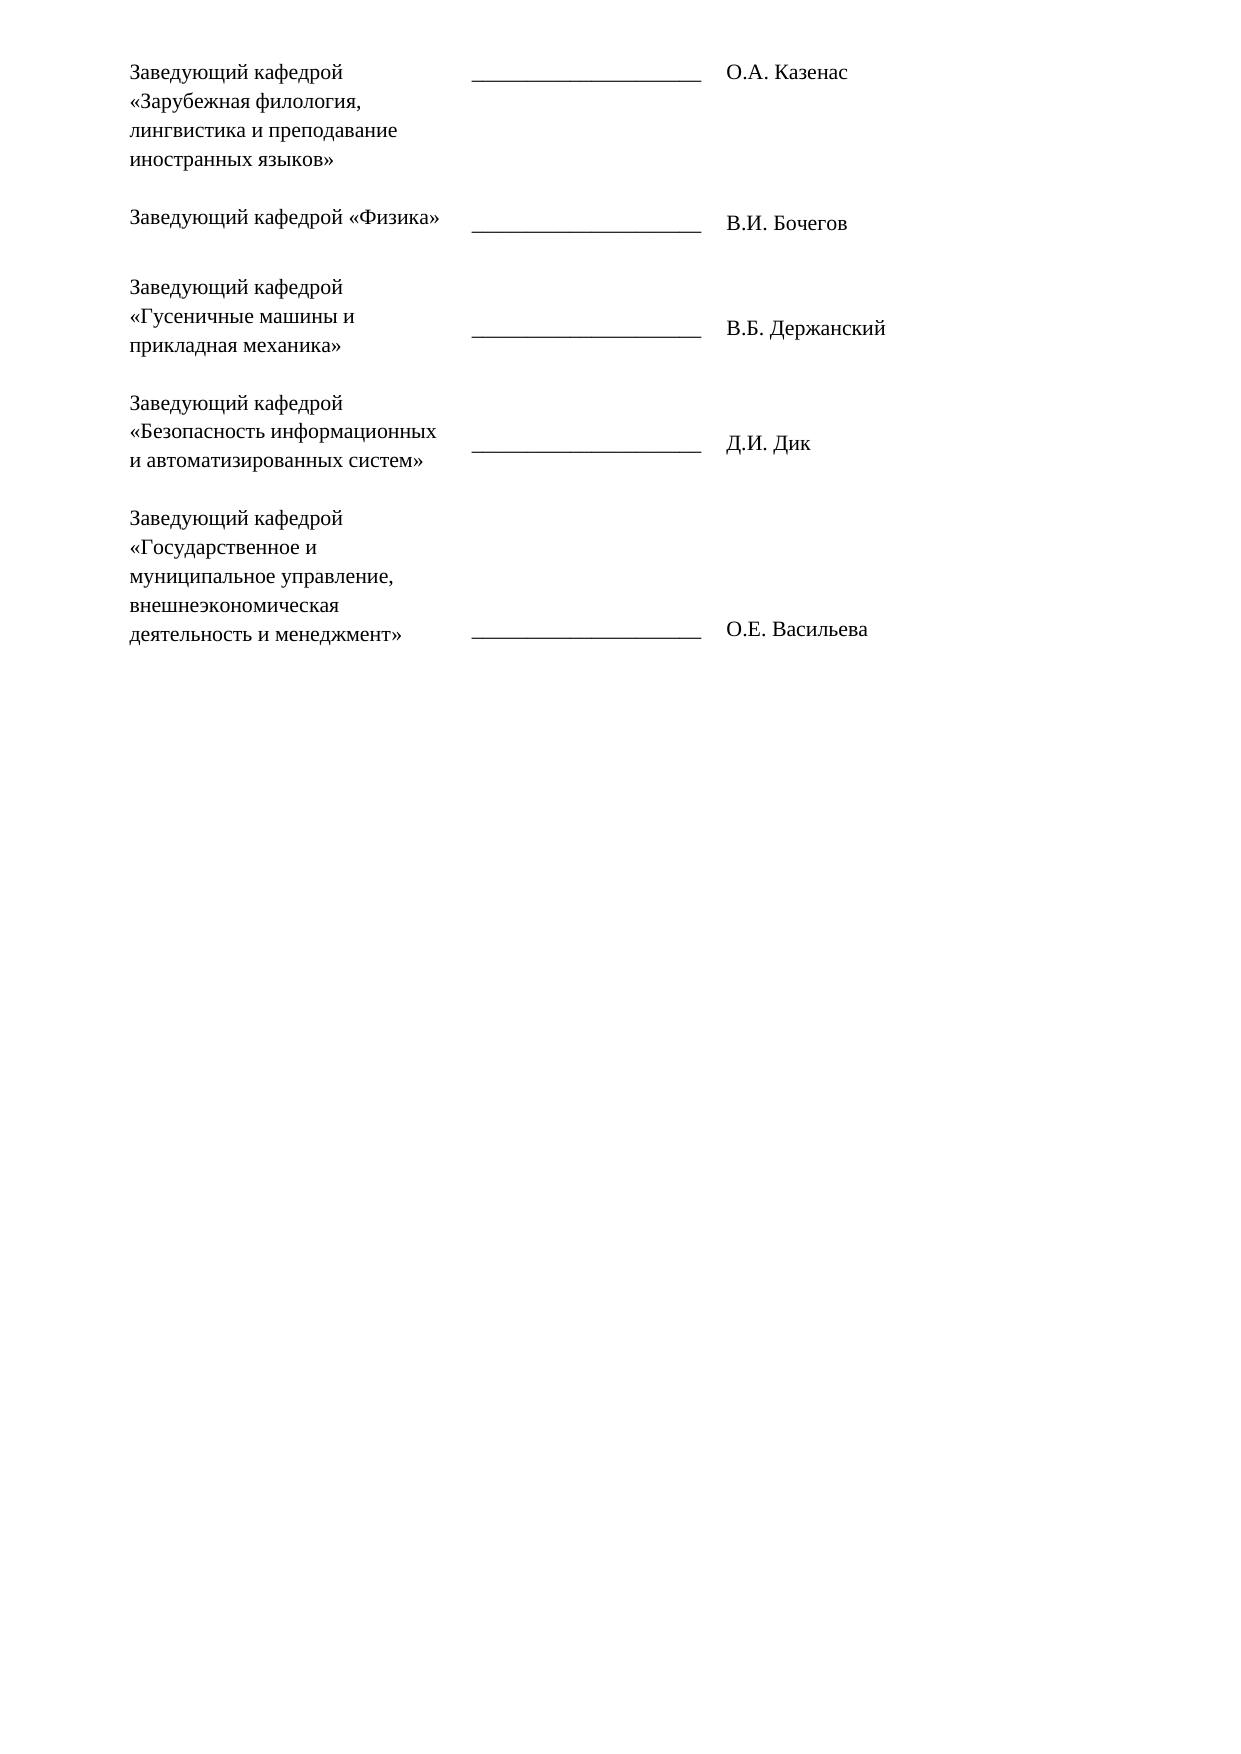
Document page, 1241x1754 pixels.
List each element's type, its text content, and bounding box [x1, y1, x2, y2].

table_cell _____________________ [460, 59, 715, 175]
table_cell Заведующий кафедрой «Государственное и муниципальное управление, внешнеэкономическая деятельность и менеджмент» [118, 476, 460, 679]
table_cell О.Е. Васильева [715, 476, 1110, 679]
table_cell О.А. Казенас [715, 59, 1110, 175]
table_cell Заведующий кафедрой «Гусеничные машины и прикладная механика» [118, 245, 460, 361]
table_cell Д.И. Дик [715, 361, 1110, 476]
table_cell В.Б. Держанский [715, 245, 1110, 361]
table_cell _____________________ [460, 361, 715, 476]
table_cell В.И. Бочегов [715, 175, 1110, 245]
table_cell Заведующий кафедрой «Безопасность информационных и автоматизированных систем» [118, 361, 460, 476]
table_cell _____________________ [460, 245, 715, 361]
table_cell _____________________ [460, 175, 715, 245]
table_cell Заведующий кафедрой «Зарубежная филология, лингвистика и преподавание иностранных языков» [118, 59, 460, 175]
table_cell _____________________ [460, 476, 715, 679]
table_cell Заведующий кафедрой «Физика» [118, 175, 460, 245]
